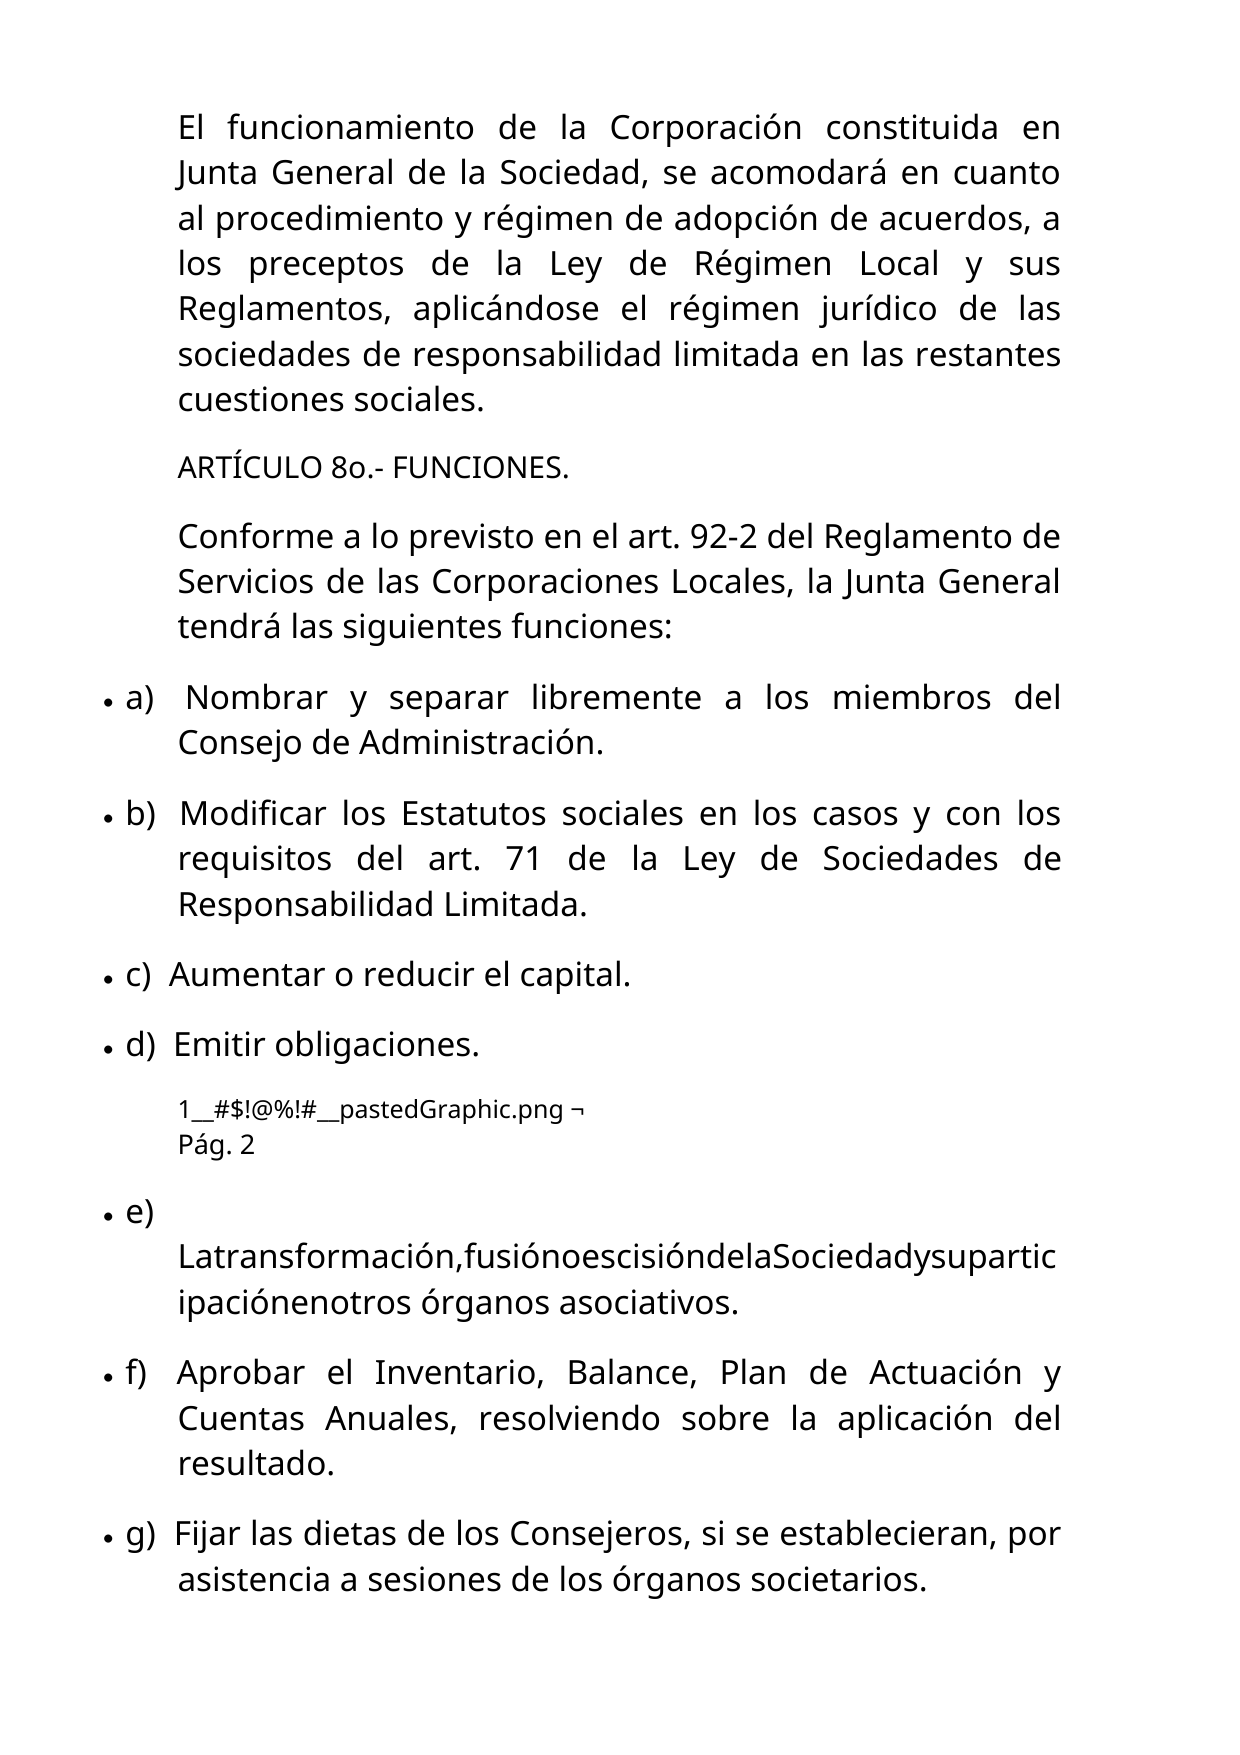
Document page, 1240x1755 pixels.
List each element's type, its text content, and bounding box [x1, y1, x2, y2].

list c) Aumentar o reducir el capital. [102, 951, 1062, 996]
text Pág. 2 [177, 1126, 1062, 1163]
list f) Aprobar el Inventario, Balance, Plan de Actuación y Cuentas Anuales, resolviendo sobre la aplicación del resultado. [102, 1349, 1062, 1485]
list d) Emitir obligaciones. [102, 1021, 1062, 1067]
list b) Modificar los Estatutos sociales en los casos y con los requisitos del art. 71 de la Ley de Sociedades de Responsabilidad Limitada. [102, 789, 1062, 926]
text El funcionamiento de la Corporación constituida en Junta General de la Sociedad, se acomodará en cuanto al procedimiento y régimen de adopción de acuerdos, a los preceptos de la Ley de Régimen Local y sus Reglamentos, aplicándose el régimen jurídico de las sociedades de responsabilidad limitada en las restantes cuestiones sociales. [177, 103, 1062, 421]
list a) Nombrar y separar libremente a los miembros del Consejo de Administración. [102, 674, 1062, 764]
text ARTÍCULO 8o.- FUNCIONES. [177, 446, 1062, 487]
text Conforme a lo previsto en el art. 92-2 del Reglamento de Servicios de las Corporaciones Locales, la Junta General tendrá las siguientes funciones: [177, 512, 1062, 649]
list g) Fijar las dietas de los Consejeros, si se establecieran, por asistencia a sesiones de los órganos societarios. [102, 1510, 1062, 1601]
text 1__#$!@%!#__pastedGraphic.png ¬ [177, 1092, 1062, 1126]
list e) Latransformación,fusiónoescisióndelaSociedadysuparticipaciónenotros órganos asociativos. [102, 1188, 1062, 1324]
